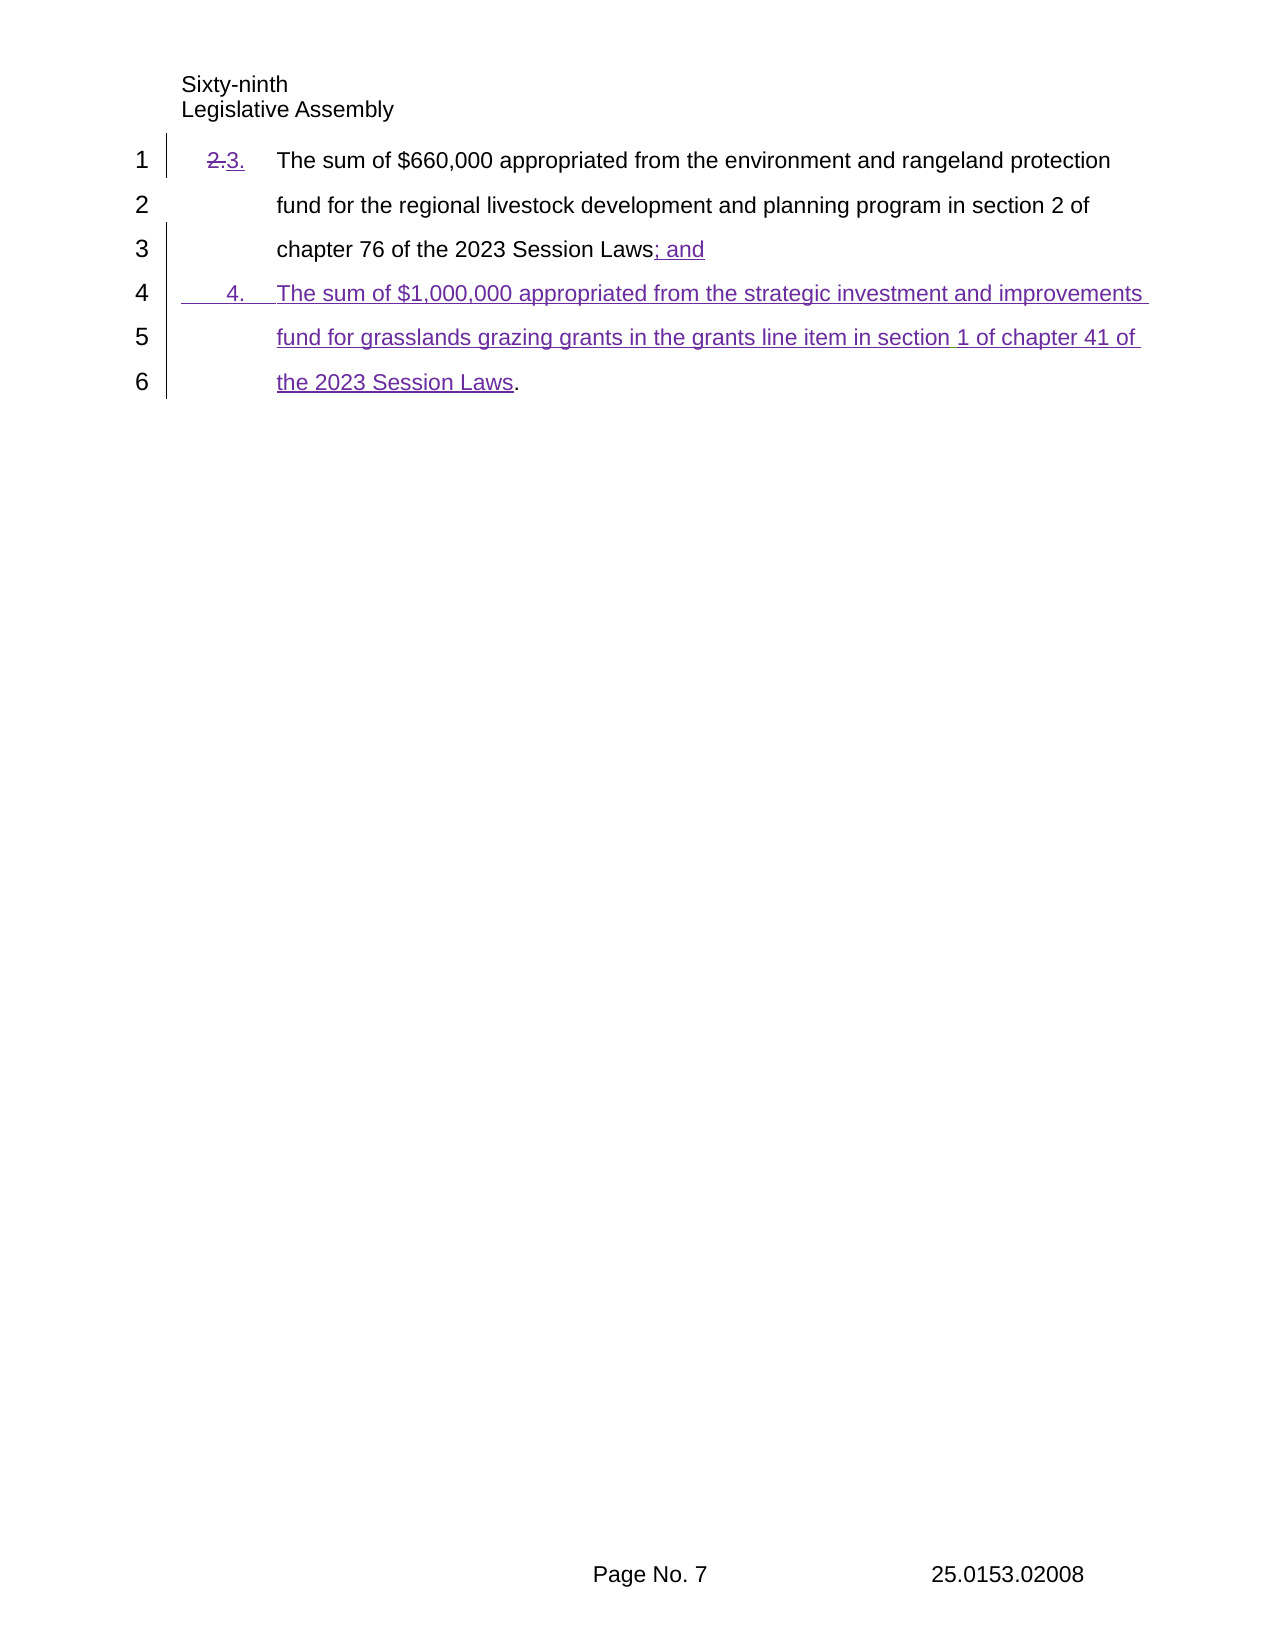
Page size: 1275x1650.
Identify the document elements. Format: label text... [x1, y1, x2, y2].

text 3. The sum of $660,000 appropriated from the environment and rangeland protection fund for the regional livestock development and planning program in section 2 of chapter 76 of the 2023 Session Laws; and [181, 133, 1154, 266]
text 4. The sum of $1,000,000 appropriated from the strategic investment and improvements fund for grasslands grazing grants in the grants line item in section 1 of chapter 41 of the 2023 Session Laws. [181, 266, 1154, 399]
